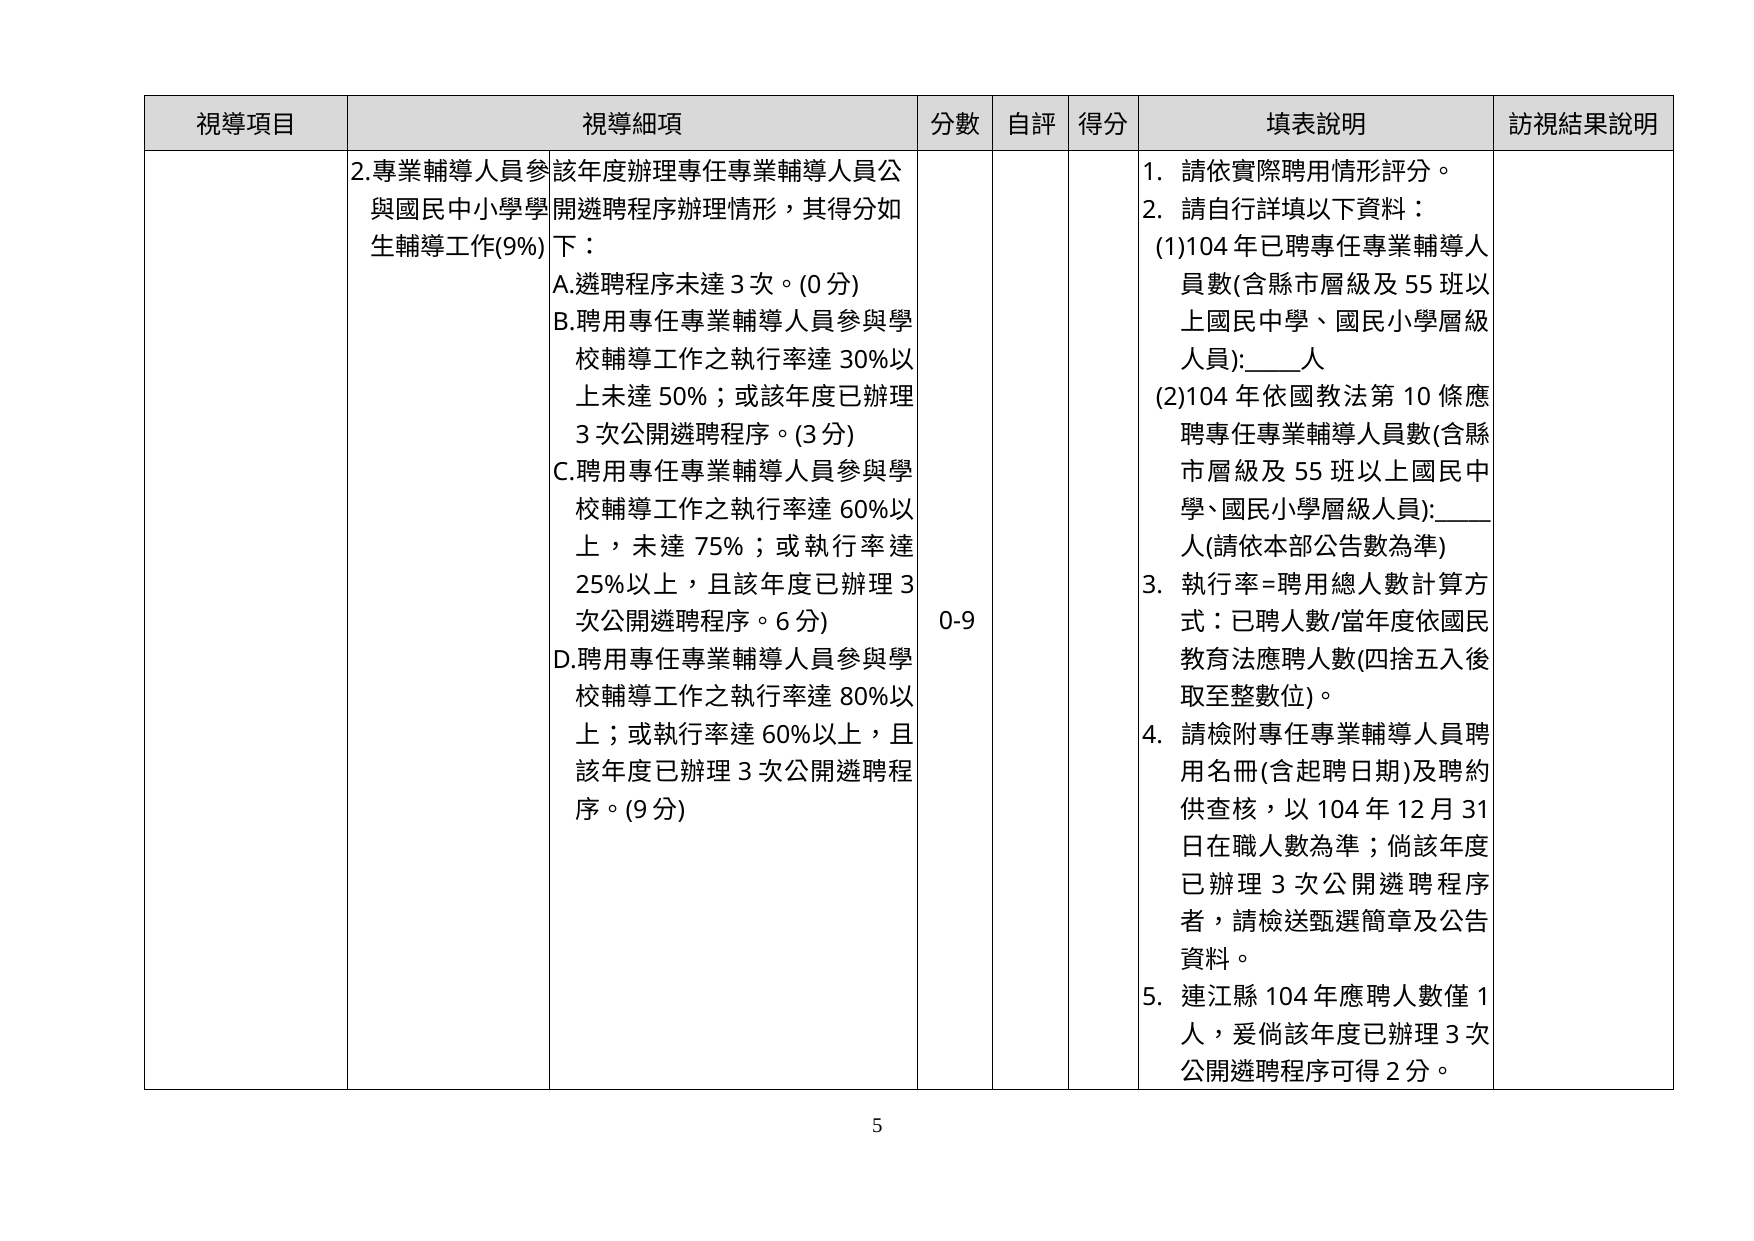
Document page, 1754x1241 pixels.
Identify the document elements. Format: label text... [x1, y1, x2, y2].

table_cell [1069, 151, 1138, 1088]
table_cell 該年度辦理專任專業輔導人員公開遴聘程序辦理情形，其得分如下： A.遴聘程序未達3次。(0分) B.聘用專任專業輔導人員參與學校輔導工作之執行率達30%以上未達50%；或該年度已辦理3次公開遴聘程序。(3分) C.聘用專任專業輔導人員參與學校輔導工作之執行率達60%以上，未達75%；或執行率達25%以上，且該年度已辦理3次公開遴聘程序。6分) D.聘用專任專業輔導人員參與學校輔導工作之執行率達80%以上；或執行率達60%以上，且該年度已辦理3次公開遴聘程序。(9分) [550, 151, 917, 1088]
table_cell 請依實際聘用情形評分。 請自行詳填以下資料： (1)104年已聘專任專業輔導人員數(含縣市層級及55班以上國民中學、國民小學層級人員):_____人 (2)104年依國教法第10條應聘專任專業輔導人員數(含縣市層級及55班以上國民中學、國民小學層級人員):_____人(請依本部公告數為準) 執行率=聘用總人數計算方式：已聘人數/當年度依國民教育法應聘人數(四捨五入後取至整數位)。 請檢附專任專業輔導人員聘用名冊(含起聘日期)及聘約供查核，以104年12月31日在職人數為準；倘該年度已辦理3次公開遴聘程序者，請檢送甄選簡章及公告資料。 連江縣104年應聘人數僅1人，爰倘該年度已辦理3次公開遴聘程序可得2分。 [1139, 151, 1493, 1088]
table_header 視導細項 [348, 96, 917, 150]
table_cell 0-9 [918, 151, 992, 1088]
table_cell [145, 151, 347, 1088]
table_header 訪視結果說明 [1494, 96, 1673, 150]
table_header 分數 [918, 96, 992, 150]
table_cell 2.專業輔導人員參與國民中小學學生輔導工作(9%) [348, 151, 549, 1088]
table_header 視導項目 [145, 96, 347, 150]
table_cell [993, 151, 1068, 1088]
table_cell [1494, 151, 1673, 1088]
table_header 得分 [1069, 96, 1138, 150]
table_header 自評 [993, 96, 1068, 150]
table_header 填表說明 [1139, 96, 1493, 150]
